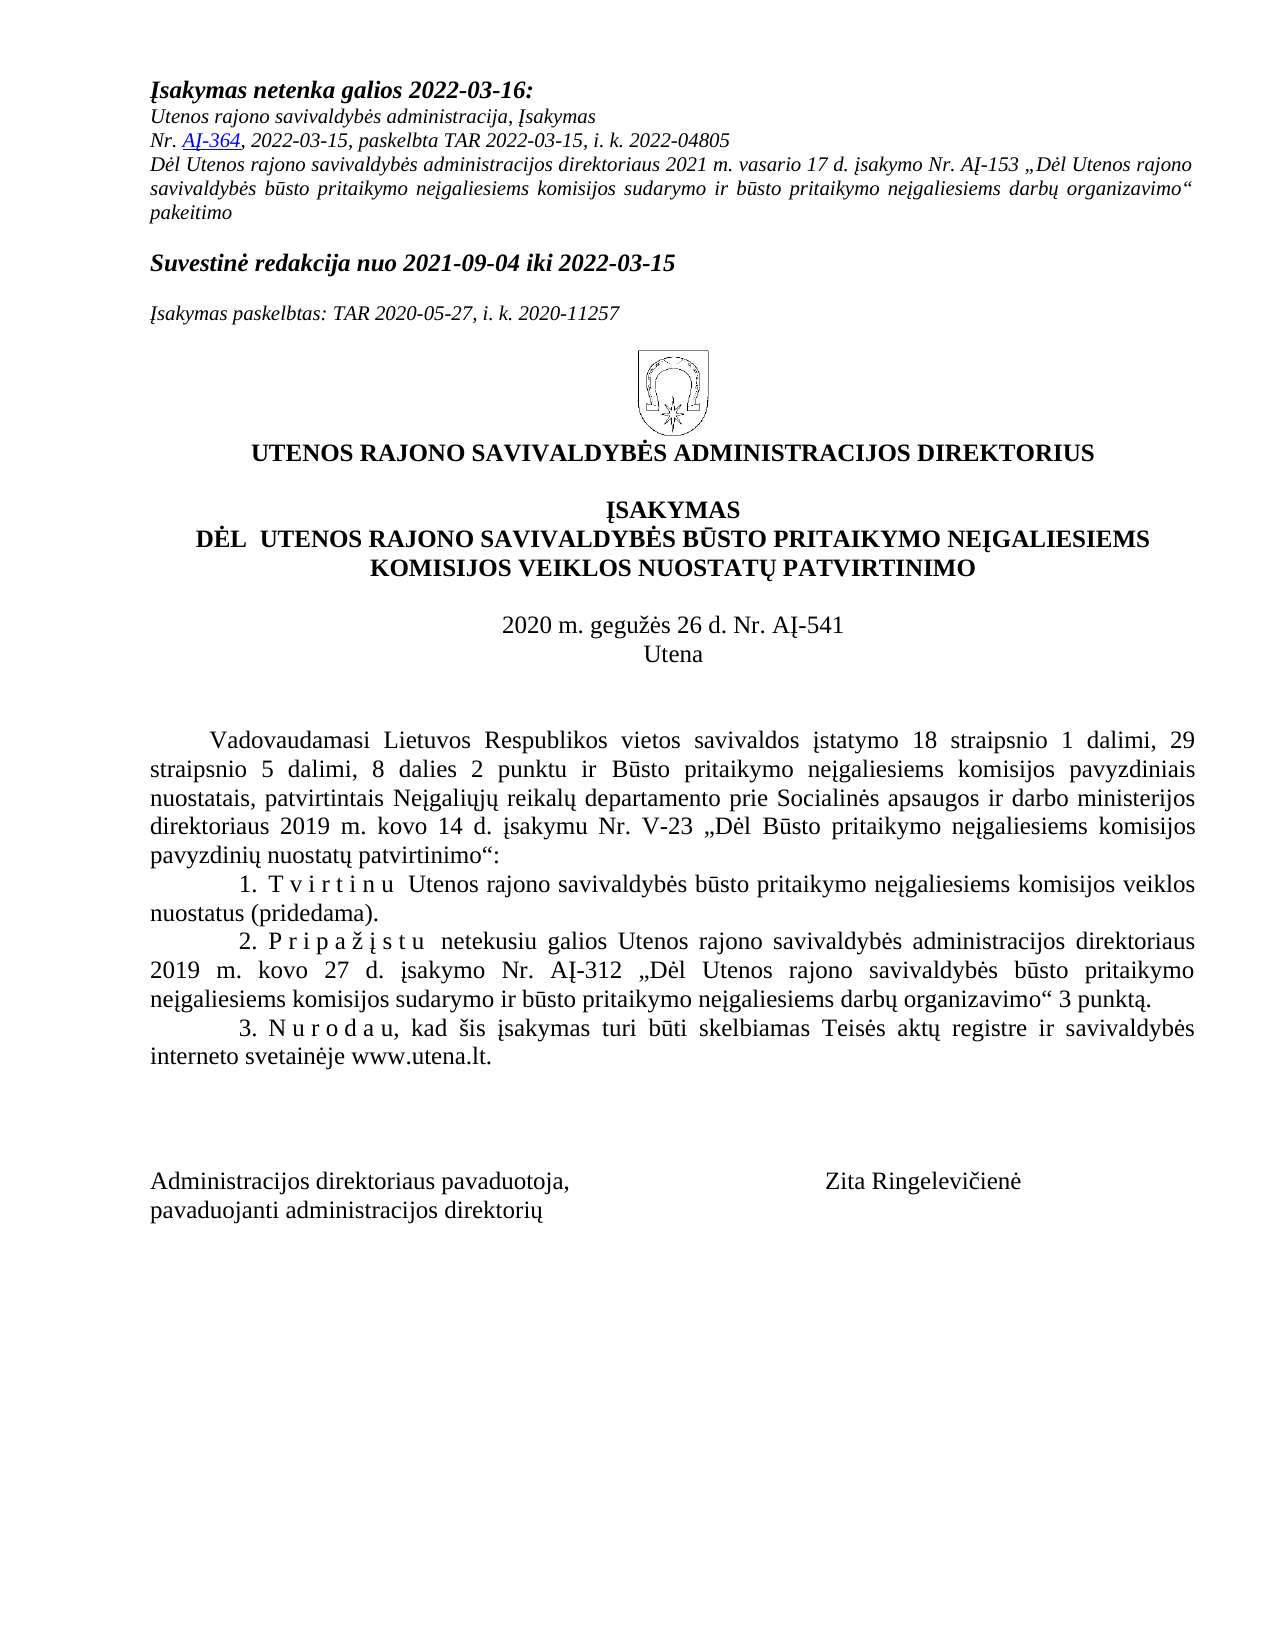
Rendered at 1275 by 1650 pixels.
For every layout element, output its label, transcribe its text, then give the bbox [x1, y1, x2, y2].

text Nr. AĮ-364, 2022-03-15, paskelbta TAR 2022-03-15, i. k. 2022-04805 [150, 128, 1196, 152]
text pavaduojanti administracijos direktorių [150, 1195, 1196, 1223]
text Utena [150, 639, 1196, 668]
text Suvestinė redakcija nuo 2021-09-04 iki 2022-03-15 [150, 248, 1196, 277]
text Dėl Utenos rajono savivaldybės administracijos direktoriaus 2021 m. vasario 17 d. įsakymo Nr. AĮ-153 „Dėl Utenos rajono savivaldybės būsto pritaikymo neįgaliesiems komisijos sudarymo ir būsto pritaikymo neįgaliesiems darbų organizavimo“ pakeitimo [150, 152, 1196, 224]
text 1. Tvirtinu Utenos rajono savivaldybės būsto pritaikymo neįgaliesiems komisijos veiklos nuostatus (pridedama). [150, 869, 1196, 926]
text Utenos rajono savivaldybės administracija, Įsakymas [150, 104, 1196, 128]
text Įsakymas netenka galios 2022-03-16: [150, 75, 1196, 104]
text UTENOS RAJONO SAVIVALDYBĖS ADMINISTRACIJOS DIREKTORIUS [150, 438, 1196, 466]
text 2020 m. gegužės 26 d. Nr. AĮ-541 [150, 610, 1196, 639]
text Administracijos direktoriaus pavaduotoja, Zita Ringelevičienė [150, 1166, 1196, 1195]
text ĮSAKYMAS [150, 495, 1196, 524]
text DĖL UTENOS RAJONO SAVIVALDYBĖS BŪSTO PRITAIKYMO NEĮGALIESIEMS KOMISIJOS VEIKLOS NUOSTATŲ PATVIRTINIMO [150, 524, 1196, 581]
text 3. Nurodau, kad šis įsakymas turi būti skelbiamas Teisės aktų registre ir savivaldybės interneto svetainėje www.utena.lt. [150, 1013, 1196, 1070]
text Vadovaudamasi Lietuvos Respublikos vietos savivaldos įstatymo 18 straipsnio 1 dalimi, 29 straipsnio 5 dalimi, 8 dalies 2 punktu ir Būsto pritaikymo neįgaliesiems komisijos pavyzdiniais nuostatais, patvirtintais Neįgaliųjų reikalų departamento prie Socialinės apsaugos ir darbo ministerijos direktoriaus 2019 m. kovo 14 d. įsakymu Nr. V-23 „Dėl Būsto pritaikymo neįgaliesiems komisijos pavyzdinių nuostatų patvirtinimo“: [150, 725, 1196, 869]
text 2. Pripažįstu netekusiu galios Utenos rajono savivaldybės administracijos direktoriaus 2019 m. kovo 27 d. įsakymo Nr. AĮ-312 „Dėl Utenos rajono savivaldybės būsto pritaikymo neįgaliesiems komisijos sudarymo ir būsto pritaikymo neįgaliesiems darbų organizavimo“ 3 punktą. [150, 926, 1196, 1013]
text Įsakymas paskelbtas: TAR 2020-05-27, i. k. 2020-11257 [150, 301, 1196, 325]
